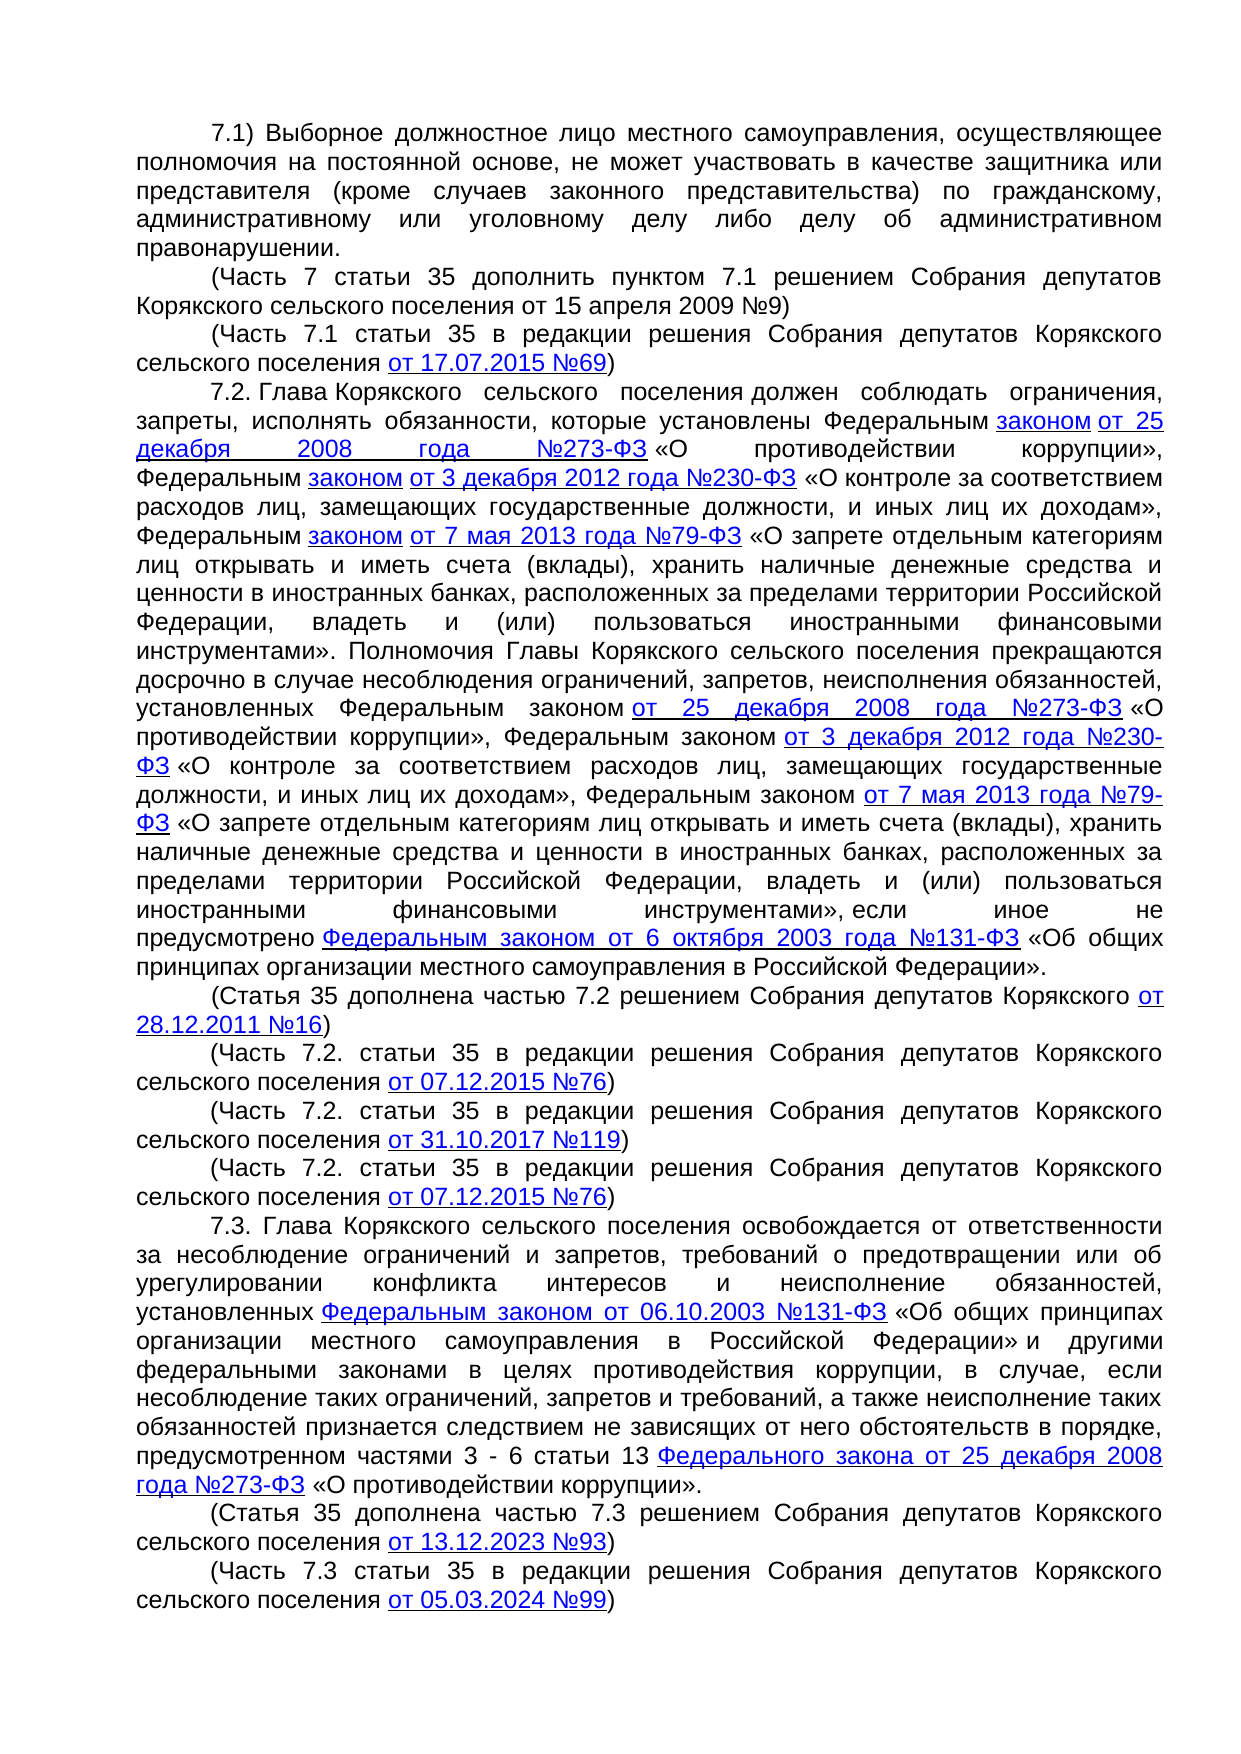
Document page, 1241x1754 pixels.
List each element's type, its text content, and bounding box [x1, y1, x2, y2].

text (Часть 7 статьи 35 дополнить пунктом 7.1 решением Собрания депутатов Корякского сельского поселения от 15 апреля 2009 №9) [136, 262, 1163, 319]
text (Статья 35 дополнена частью 7.2 решением Собрания депутатов Корякского от 28.12.2011 №16) [136, 981, 1163, 1038]
text 7.1) Выборное должностное лицо местного самоуправления, осуществляющее полномочия на постоянной основе, не может участвовать в качестве защитника или представителя (кроме случаев законного представительства) по гражданскому, административному или уголовному делу либо делу об административном правонарушении. [136, 118, 1163, 262]
text (Часть 7.1 статьи 35 в редакции решения Собрания депутатов Корякского сельского поселения от 17.07.2015 №69) [136, 319, 1163, 377]
text (Часть 7.2. статьи 35 в редакции решения Собрания депутатов Корякского сельского поселения от 07.12.2015 №76) [136, 1153, 1163, 1211]
text 7.3. Глава Корякского сельского поселения освобождается от ответственности за несоблюдение ограничений и запретов, требований о предотвращении или об урегулировании конфликта интересов и неисполнение обязанностей, установленных Федеральным законом от 06.10.2003 №131-ФЗ «Об общих принципах организации местного самоуправления в Российской Федерации» и другими федеральными законами в целях противодействия коррупции, в случае, если несоблюдение таких ограничений, запретов и требований, а также неисполнение таких обязанностей признается следствием не зависящих от него обстоятельств в порядке, предусмотренном частями 3 - 6 статьи 13 Федерального закона от 25 декабря 2008 года №273-ФЗ «О противодействии коррупции». [136, 1211, 1163, 1498]
text (Часть 7.3 статьи 35 в редакции решения Собрания депутатов Корякского сельского поселения от 05.03.2024 №99) [136, 1556, 1163, 1613]
text (Часть 7.2. статьи 35 в редакции решения Собрания депутатов Корякского сельского поселения от 07.12.2015 №76) [136, 1038, 1163, 1096]
text (Статья 35 дополнена частью 7.3 решением Собрания депутатов Корякского сельского поселения от 13.12.2023 №93) [136, 1498, 1163, 1556]
text 7.2. Глава Корякского сельского поселения должен соблюдать ограничения, запреты, исполнять обязанности, которые установлены Федеральным законом от 25 декабря 2008 года №273-ФЗ «О противодействии коррупции», Федеральным законом от 3 декабря 2012 года №230-ФЗ «О контроле за соответствием расходов лиц, замещающих государственные должности, и иных лиц их доходам», Федеральным законом от 7 мая 2013 года №79-ФЗ «О запрете отдельным категориям лиц открывать и иметь счета (вклады), хранить наличные денежные средства и ценности в иностранных банках, расположенных за пределами территории Российской Федерации, владеть и (или) пользоваться иностранными финансовыми инструментами». Полномочия Главы Корякского сельского поселения прекращаются досрочно в случае несоблюдения ограничений, запретов, неисполнения обязанностей, установленных Федеральным законом от 25 декабря 2008 года №273-ФЗ «О противодействии коррупции», Федеральным законом от 3 декабря 2012 года №230-ФЗ «О контроле за соответствием расходов лиц, замещающих государственные должности, и иных лиц их доходам», Федеральным законом от 7 мая 2013 года №79-ФЗ «О запрете отдельным категориям лиц открывать и иметь счета (вклады), хранить наличные денежные средства и ценности в иностранных банках, расположенных за пределами территории Российской Федерации, владеть и (или) пользоваться иностранными финансовыми инструментами», если иное не предусмотрено Федеральным законом от 6 октября 2003 года №131-ФЗ «Об общих принципах организации местного самоуправления в Российской Федерации». [136, 377, 1163, 981]
text (Часть 7.2. статьи 35 в редакции решения Собрания депутатов Корякского сельского поселения от 31.10.2017 №119) [136, 1096, 1163, 1153]
